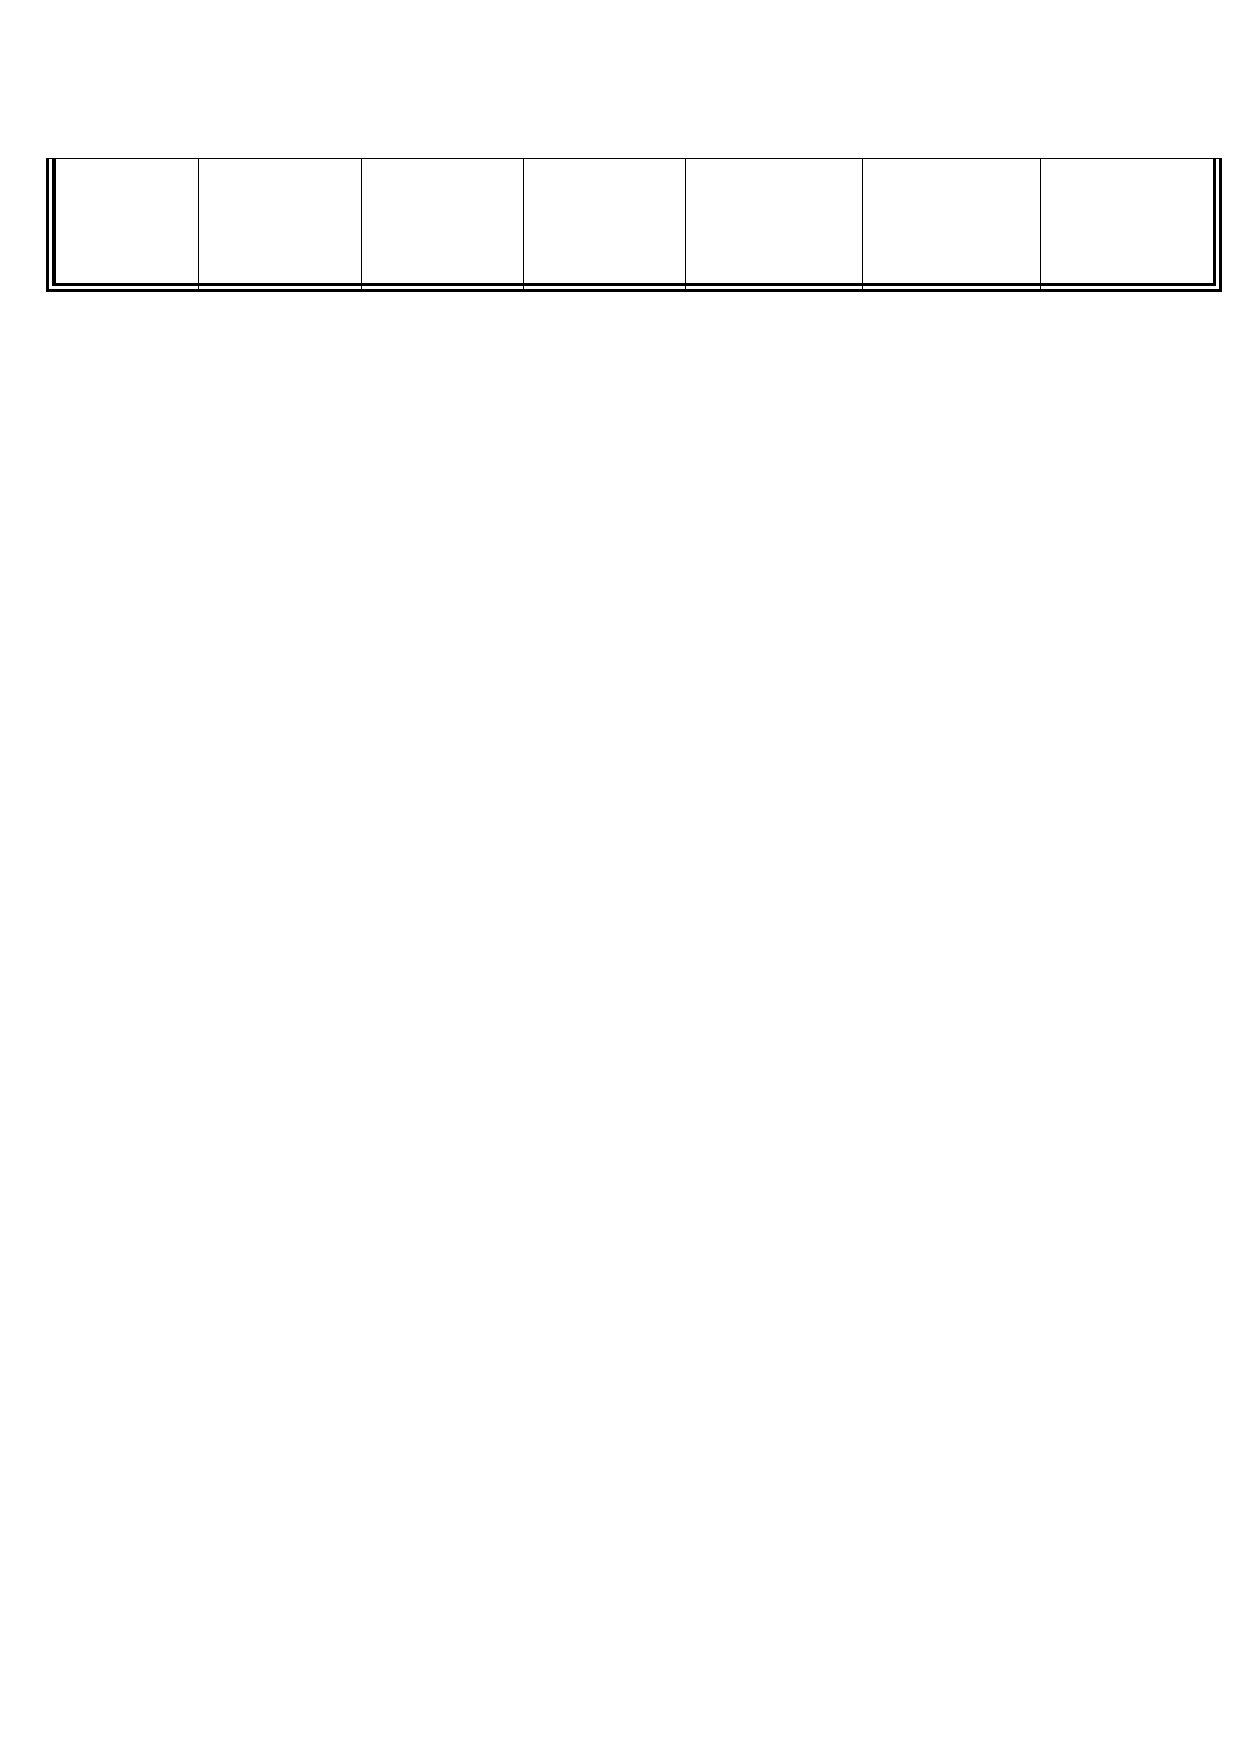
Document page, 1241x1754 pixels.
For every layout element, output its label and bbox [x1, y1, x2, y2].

table_cell [199, 159, 361, 283]
table_cell [524, 159, 685, 283]
table_cell [686, 159, 862, 283]
table_cell [1041, 159, 1213, 283]
table_cell [863, 159, 1040, 283]
table_cell [56, 159, 198, 283]
table_cell [362, 159, 523, 283]
